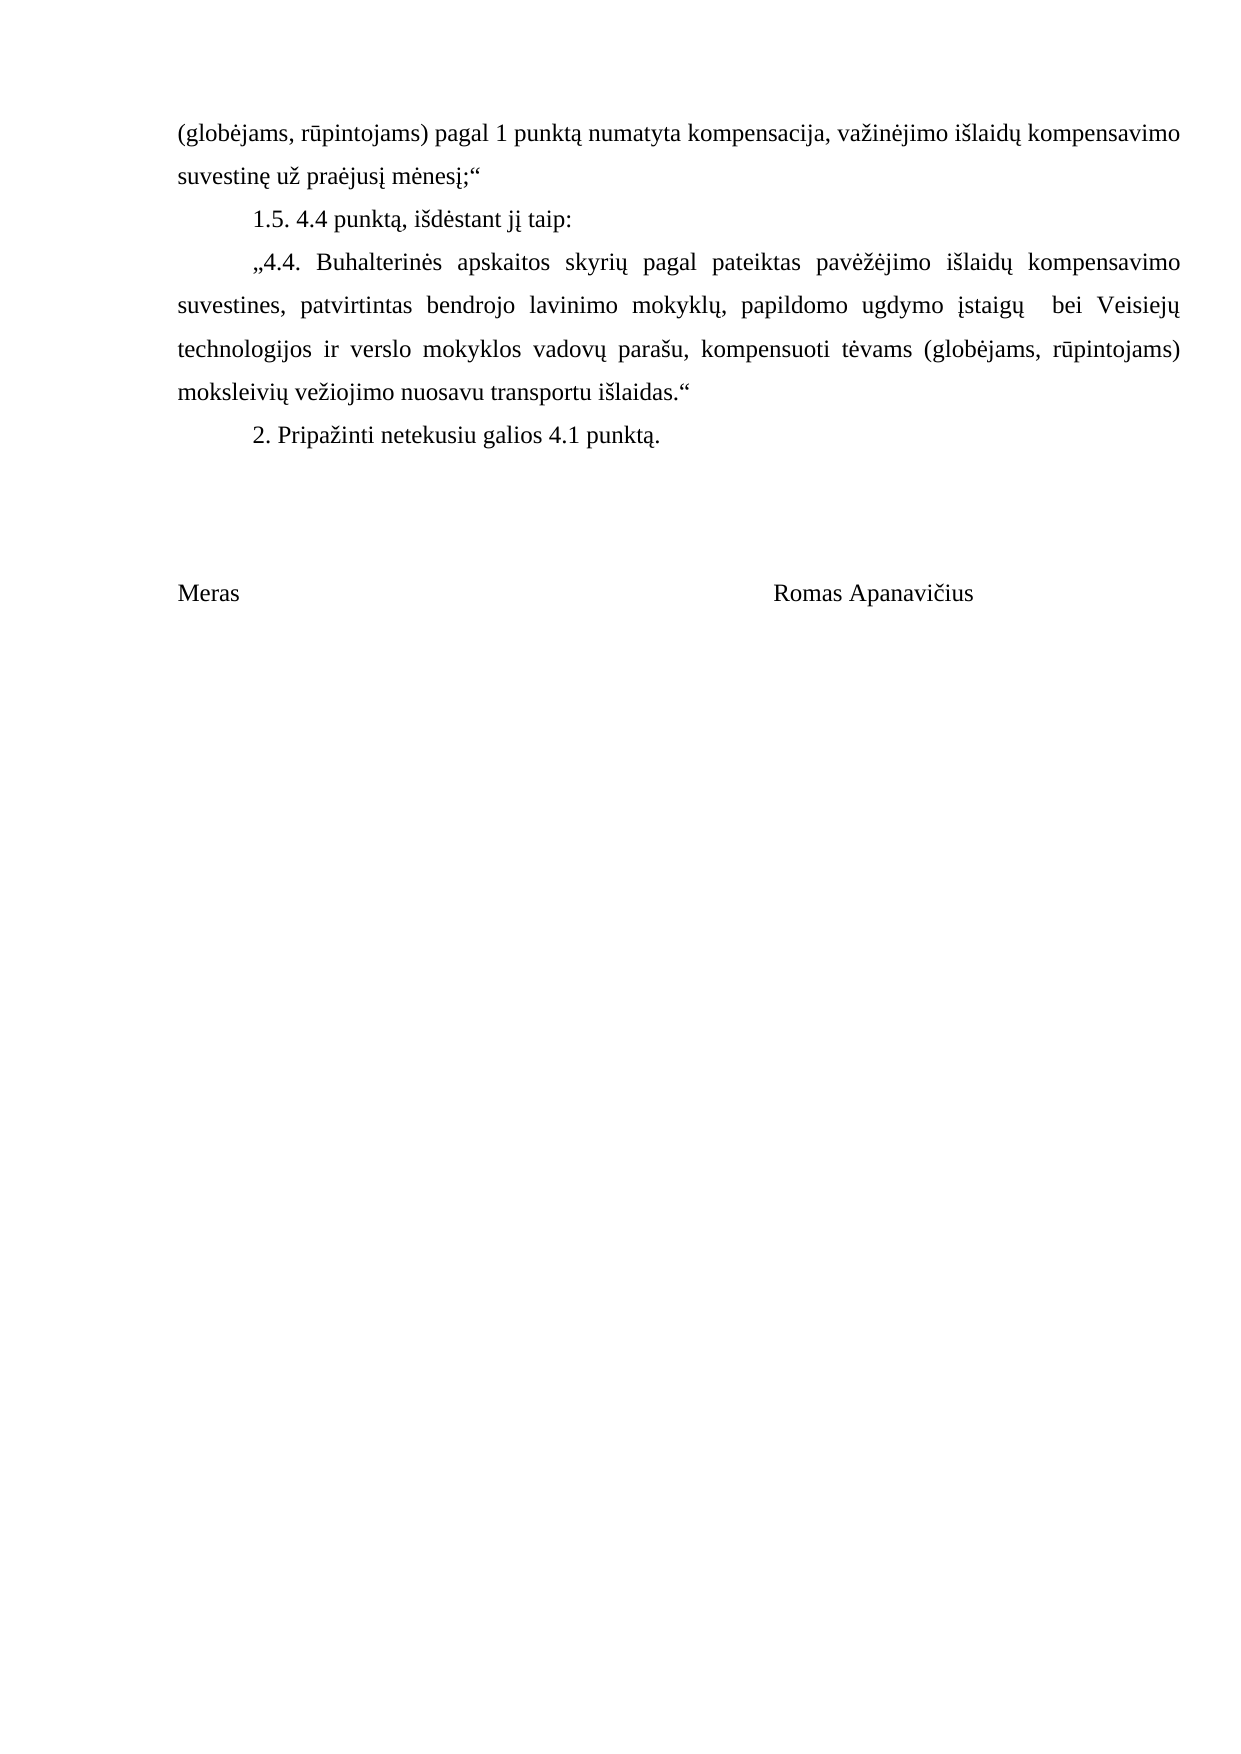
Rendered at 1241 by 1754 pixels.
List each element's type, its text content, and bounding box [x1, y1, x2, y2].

text „4.4. Buhalterinės apskaitos skyrių pagal pateiktas pavėžėjimo išlaidų kompensavimo suvestines, patvirtintas bendrojo lavinimo mokyklų, papildomo ugdymo įstaigų bei Veisiejų technologijos ir verslo mokyklos vadovų parašu, kompensuoti tėvams (globėjams, rūpintojams) moksleivių vežiojimo nuosavu transportu išlaidas.“ [177, 247, 1181, 406]
text 1.5. 4.4 punktą, išdėstant jį taip: [177, 204, 1181, 233]
text 2. Pripažinti netekusiu galios 4.1 punktą. [177, 420, 1181, 449]
text Meras Romas Apanavičius [177, 578, 1181, 607]
text (globėjams, rūpintojams) pagal 1 punktą numatyta kompensacija, važinėjimo išlaidų kompensavimo suvestinę už praėjusį mėnesį;“ [177, 118, 1181, 190]
